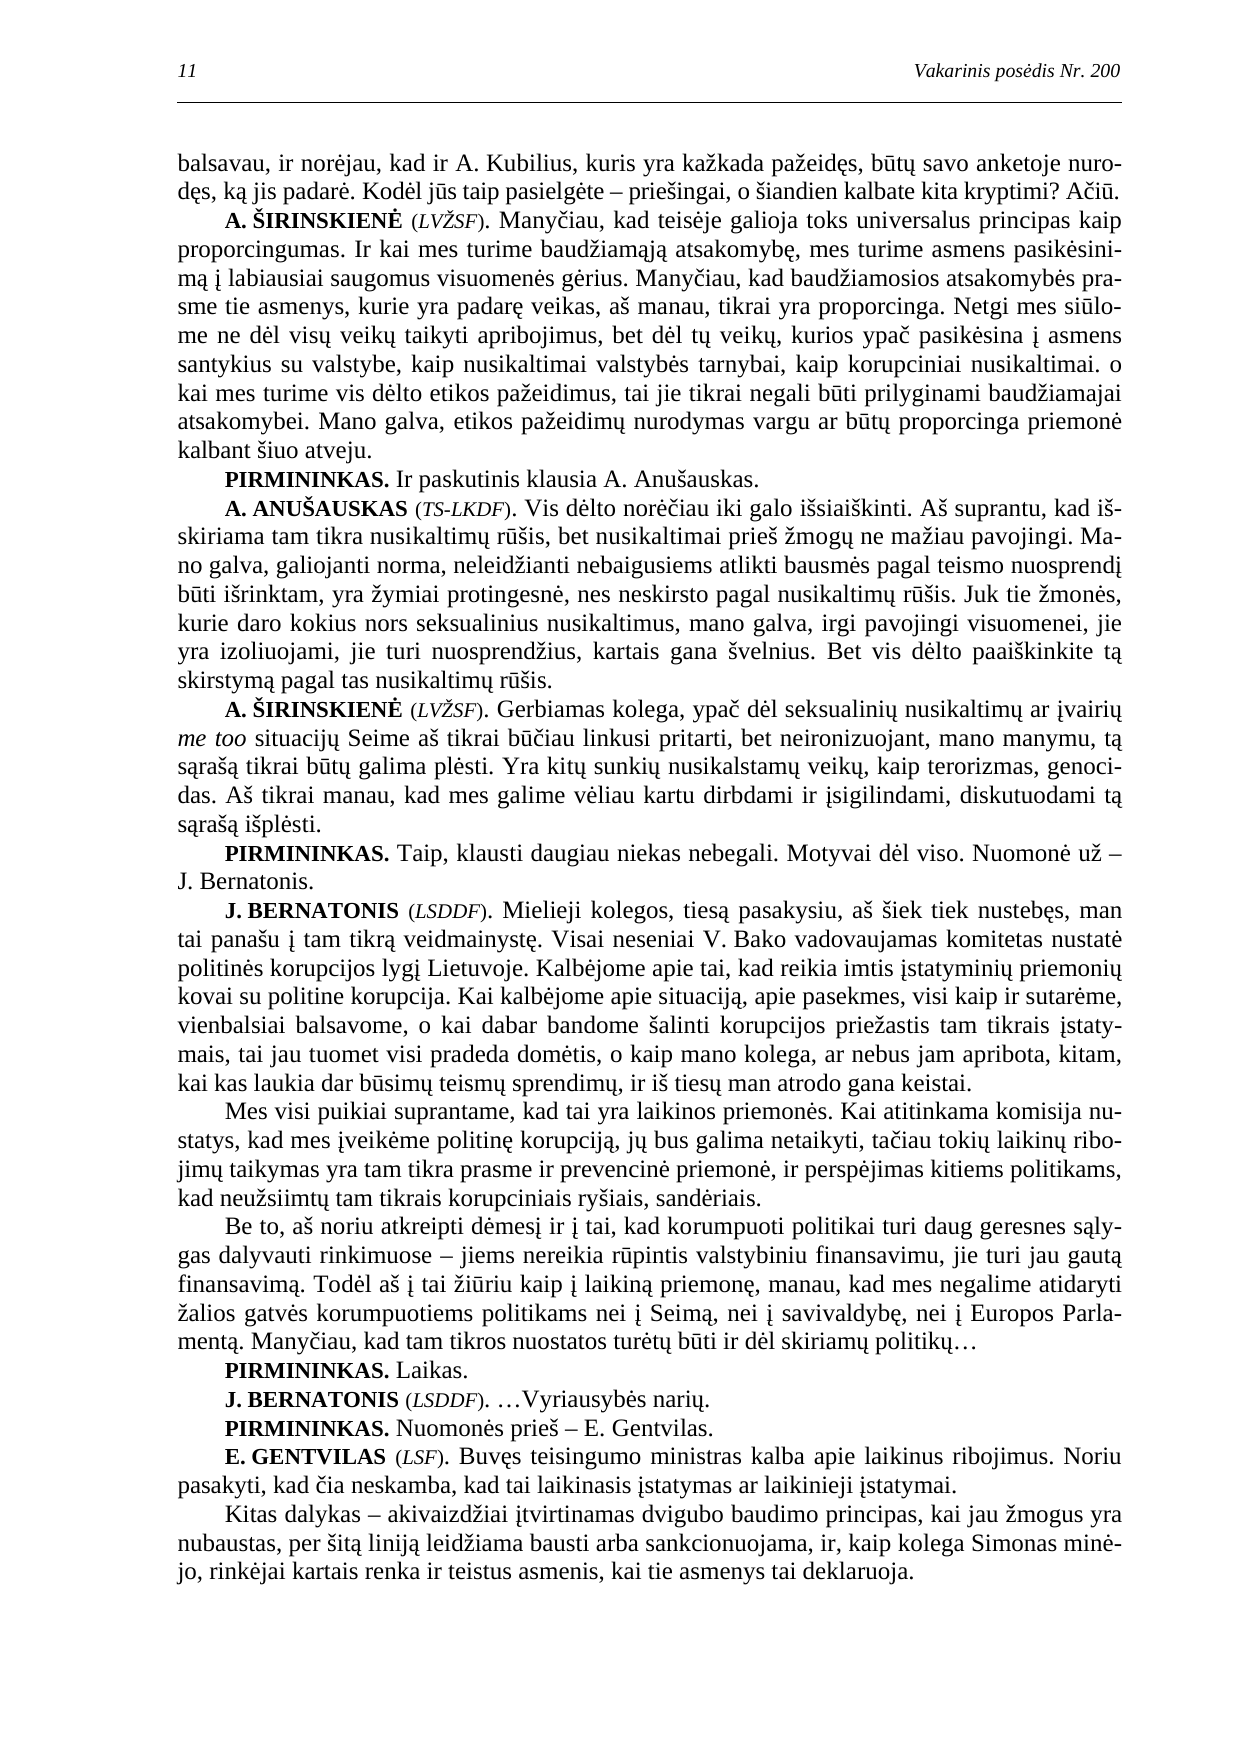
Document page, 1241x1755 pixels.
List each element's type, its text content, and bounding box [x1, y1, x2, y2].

text PIRMININKAS. Ir pas­ku­ti­nis klau­sia A. Anu­šaus­kas. [177, 464, 1122, 493]
text Ki­tas da­ly­kas – aki­vaiz­džiai įtvir­ti­na­mas dvi­gu­bo bau­di­mo prin­ci­pas, kai jau žmo­gus yra nu­baus­tas, per ši­tą li­ni­ją lei­džia­ma baus­ti ar­ba sank­cio­nuo­ja­ma, ir, kaip ko­le­ga Si­mo­nas mi­nė­jo, rin­kė­jai kar­tais ren­ka ir teis­tus as­me­nis, kai tie as­me­nys tai de­kla­ruo­ja. [177, 1499, 1122, 1585]
text J. BERNATONIS (LSDDF). Mie­lie­ji ko­le­gos, tie­są pa­sa­ky­siu, aš šiek tiek nu­ste­bęs, man tai pa­na­šu į tam tik­rą veid­mai­nys­tę. Vi­sai ne­se­niai V. Ba­ko va­do­vau­ja­mas ko­mi­te­tas nu­sta­tė po­li­ti­nės ko­rup­ci­jos ly­gį Lie­tu­vo­je. Kal­bė­jo­me apie tai, kad rei­kia im­tis įsta­ty­mi­nių prie­mo­nių ko­vai su po­li­ti­ne ko­rup­ci­ja. Kai kal­bė­jo­me apie si­tu­a­ci­ją, apie pa­sek­mes, vi­si kaip ir su­ta­rė­me, vien­bal­siai bal­sa­vo­me, o kai da­bar ban­do­me ša­lin­ti ko­rup­ci­jos prie­žas­tis tam tik­rais įsta­ty­mais, tai jau tuo­met vi­si pra­de­da do­mė­tis, o kaip ma­no ko­le­ga, ar ne­bus jam ap­ri­bo­ta, ki­tam, kai kas lau­kia dar bū­si­mų teis­mų spren­di­mų, ir iš tie­sų man at­ro­do ga­na keis­tai. [177, 895, 1122, 1096]
text A. ANUŠAUSKAS (TS-LKDF). Vis dėl­to no­rė­čiau iki ga­lo iš­si­aiš­kin­ti. Aš su­pran­tu, kad iš­ski­ria­ma tam tik­ra nu­si­kal­ti­mų rū­šis, bet nu­si­kal­ti­mai prieš žmo­gų ne ma­žiau pa­vo­jin­gi. Ma­no gal­va, ga­lio­jan­ti nor­ma, ne­lei­džian­ti ne­bai­gu­siems at­lik­ti baus­mės pa­gal teis­mo nuosp­ren­dį bū­ti iš­rink­tam, yra žy­miai pro­tin­ges­nė, nes ne­skirs­to pa­gal nu­si­kal­ti­mų rū­šis. Juk tie žmo­nės, ku­rie da­ro ko­kius nors sek­su­a­li­nius nu­si­kal­ti­mus, ma­no gal­va, ir­gi pa­vo­jin­gi vi­suo­me­nei, jie yra izo­liuo­ja­mi, jie tu­ri nuosp­ren­džius, kar­tais ga­na švel­nius. Bet vis dėl­to pa­aiš­kin­ki­te tą skirs­ty­mą pa­gal tas nu­si­kal­ti­mų rū­šis. [177, 493, 1122, 694]
text J. BERNATONIS (LSDDF). …Vy­riau­sy­bės na­rių. [177, 1384, 1122, 1413]
text PIRMININKAS. Taip, klaus­ti dau­giau nie­kas ne­be­ga­li. Mo­ty­vai dėl vi­so. Nuo­mo­nė už – J. Ber­na­to­nis. [177, 838, 1122, 895]
text PIRMININKAS. Nuo­mo­nės prieš – E. Gent­vi­las. [177, 1413, 1122, 1441]
text A. ŠIRINSKIENĖ (LVŽSF). Ger­bia­mas ko­le­ga, ypač dėl sek­su­a­li­nių nu­si­kal­ti­mų ar įvai­rių me too si­tu­a­ci­jų Sei­me aš tik­rai bū­čiau lin­ku­si pri­tar­ti, bet ne­iro­ni­zuo­jant, ma­no ma­ny­mu, tą są­ra­šą tik­rai bū­tų ga­li­ma plės­ti. Yra ki­tų sun­kių nu­si­kals­ta­mų vei­kų, kaip te­ro­riz­mas, ge­no­ci­das. Aš tik­rai ma­nau, kad mes ga­li­me vė­liau kar­tu dirb­da­mi ir įsi­gi­lin­da­mi, dis­ku­tuo­da­mi tą są­ra­šą iš­plės­ti. [177, 694, 1122, 838]
text bal­sa­vau, ir no­rė­jau, kad ir A. Ku­bi­lius, ku­ris yra kaž­ka­da pa­žei­dęs, bū­tų sa­vo an­ke­to­je nu­ro­dęs, ką jis pa­da­rė. Ko­dėl jūs taip pa­si­el­gė­te – prie­šin­gai, o šian­dien kal­ba­te ki­ta kryp­ti­mi? Ačiū. [177, 148, 1122, 205]
text Mes vi­si pui­kiai su­pran­ta­me, kad tai yra lai­ki­nos prie­mo­nės. Kai ati­tin­ka­ma ko­mi­si­ja nu­sta­tys, kad mes įvei­kė­me po­li­ti­nę ko­rup­ci­ją, jų bus ga­li­ma ne­tai­ky­ti, ta­čiau to­kių lai­ki­nų ri­bo­ji­mų tai­ky­mas yra tam tik­ra pras­me ir pre­ven­ci­nė prie­mo­nė, ir per­spė­ji­mas ki­tiems po­li­ti­kams, kad ne­už­si­im­tų tam tik­rais ko­rup­ci­niais ry­šiais, san­dė­riais. [177, 1096, 1122, 1211]
text E. GENTVILAS (LSF). Bu­vęs tei­sin­gu­mo mi­nist­ras kal­ba apie lai­ki­nus ri­bo­ji­mus. No­riu pa­sa­ky­ti, kad čia ne­skam­ba, kad tai lai­ki­na­sis įsta­ty­mas ar lai­ki­nie­ji įsta­ty­mai. [177, 1441, 1122, 1499]
text PIRMININKAS. Lai­kas. [177, 1355, 1122, 1384]
text Be to, aš no­riu at­kreip­ti dė­me­sį ir į tai, kad ko­rum­puo­ti po­li­ti­kai tu­ri daug ge­res­nes są­ly­gas da­ly­vau­ti rin­ki­muo­se – jiems ne­rei­kia rū­pin­tis vals­ty­bi­niu fi­nan­sa­vi­mu, jie tu­ri jau gau­tą fi­nan­sa­vi­mą. To­dėl aš į tai žiū­riu kaip į lai­ki­ną prie­mo­nę, ma­nau, kad mes ne­ga­li­me ati­da­ry­ti ža­lios gat­vės ko­rum­puo­tiems po­li­ti­kams nei į Sei­mą, nei į sa­vi­val­dy­bę, nei į Eu­ro­pos Par­la­men­tą. Ma­ny­čiau, kad tam tik­ros nuo­sta­tos tu­rė­tų bū­ti ir dėl ski­ria­mų po­li­ti­kų… [177, 1211, 1122, 1355]
text A. ŠIRINSKIENĖ (LVŽSF). Ma­ny­čiau, kad tei­sė­je ga­lio­ja toks uni­ver­sa­lus prin­ci­pas kaip pro­por­cin­gu­mas. Ir kai mes tu­ri­me bau­džia­mą­ją at­sa­ko­my­bę, mes tu­ri­me as­mens pa­si­kė­si­ni­mą į la­biau­siai sau­go­mus vi­suo­me­nės gė­rius. Ma­ny­čiau, kad bau­džia­mo­sios at­sa­ko­my­bės pra­s­me tie as­me­nys, ku­rie yra pa­da­rę vei­kas, aš ma­nau, tik­rai yra pro­por­cin­ga. Net­gi mes siū­lo­me ne dėl vi­sų vei­kų tai­ky­ti ap­ri­bo­ji­mus, bet dėl tų vei­kų, ku­rios ypač pa­si­kė­si­na į as­mens san­ty­kius su vals­ty­be, kaip nu­si­kal­ti­mai vals­ty­bės tar­ny­bai, kaip ko­rup­ci­niai nu­si­kal­ti­mai. o kai mes tu­ri­me vis dėl­to eti­kos pa­žei­di­mus, tai jie tik­rai ne­ga­li bū­ti pri­ly­gi­na­mi bau­džia­ma­jai at­sa­ko­my­bei. Ma­no gal­va, eti­kos pa­žei­di­mų nu­ro­dy­mas var­gu ar bū­tų pro­por­cin­ga prie­mo­nė kal­bant šiuo at­ve­ju. [177, 205, 1122, 464]
